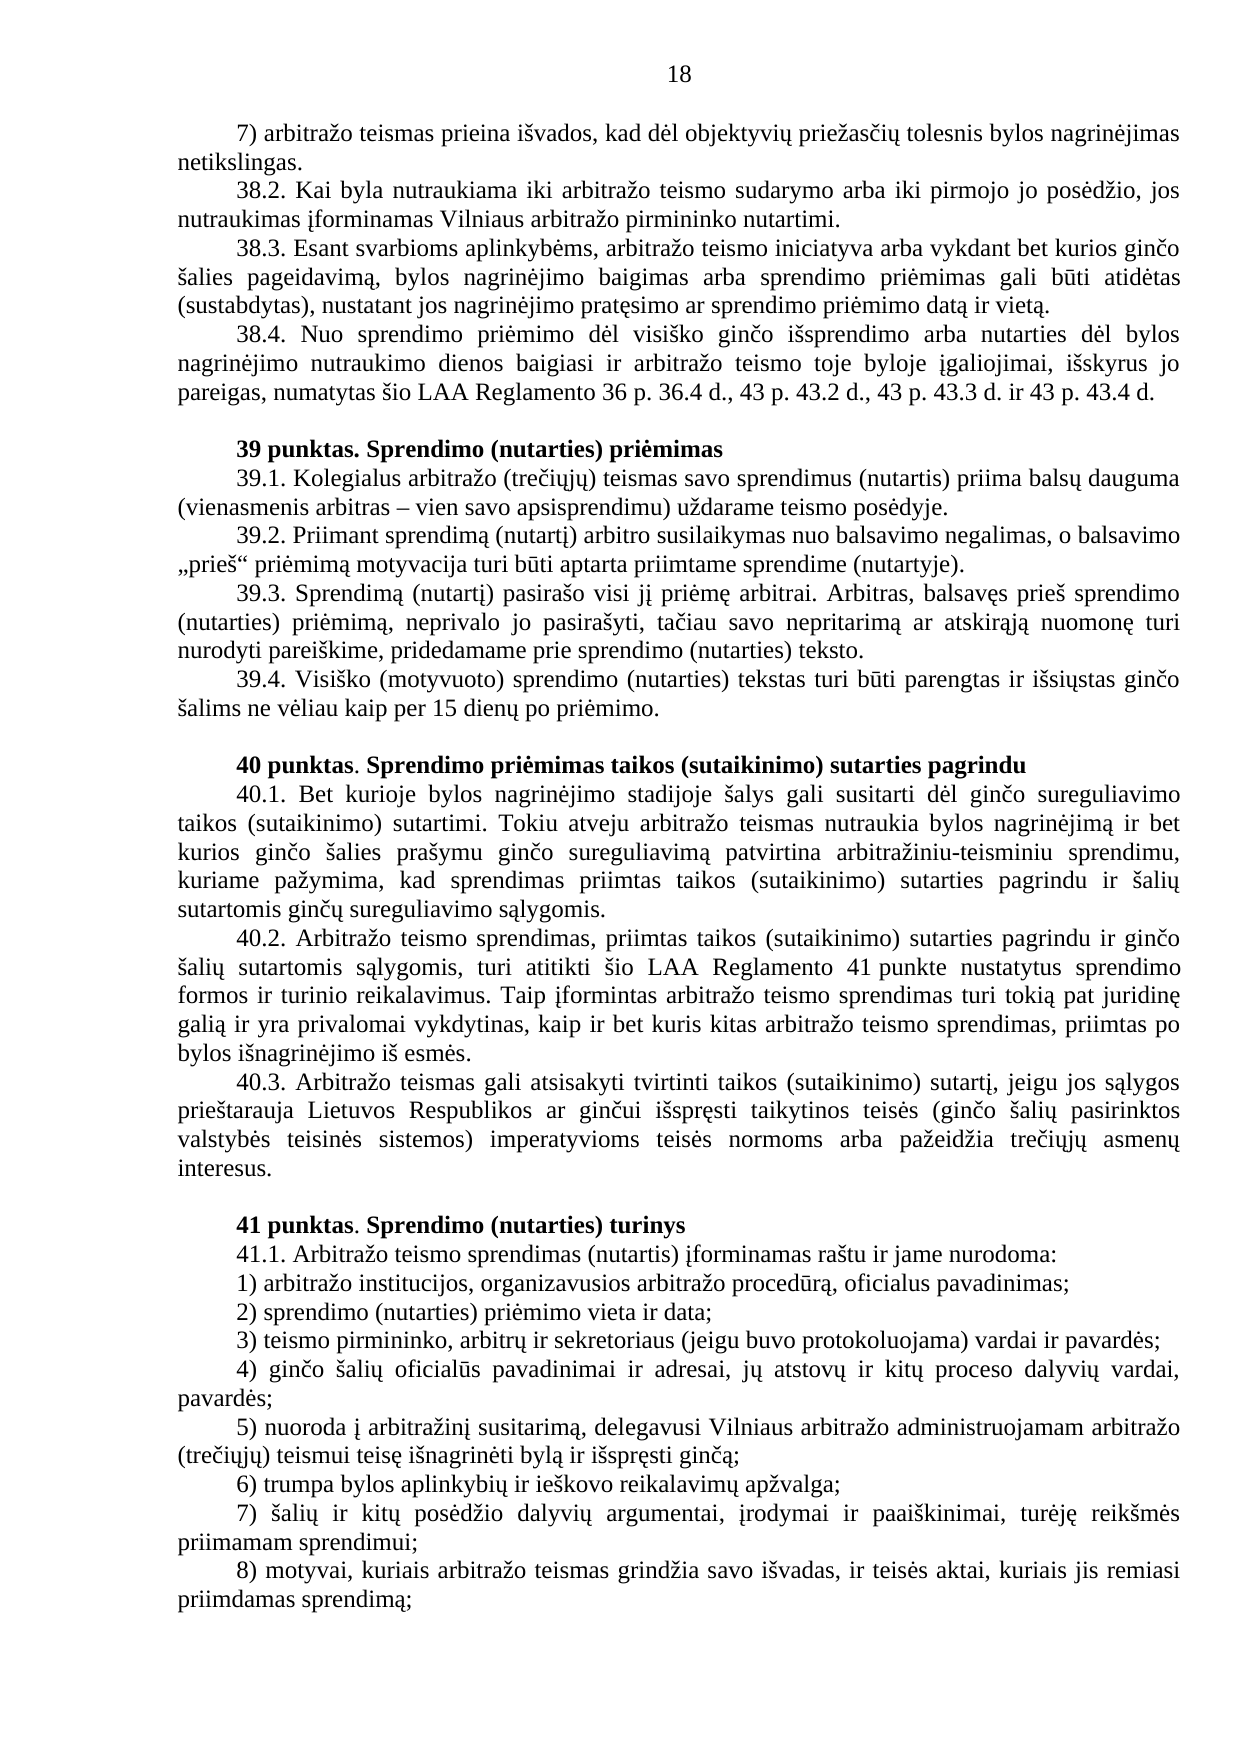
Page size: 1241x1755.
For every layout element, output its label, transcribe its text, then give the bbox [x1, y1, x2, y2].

text 39.2. Priimant sprendimą (nutartį) arbitro susilaikymas nuo balsavimo negalimas, o balsavimo „prieš“ priėmimą motyvacija turi būti aptarta priimtame sprendime (nutartyje). [177, 521, 1181, 578]
text 7) arbitražo teismas prieina išvados, kad dėl objektyvių priežasčių tolesnis bylos nagrinėjimas netikslingas. [177, 118, 1181, 176]
text 7) šalių ir kitų posėdžio dalyvių argumentai, įrodymai ir paaiškinimai, turėję reikšmės priimamam sprendimui; [177, 1498, 1181, 1556]
text 3) teismo pirmininko, arbitrų ir sekretoriaus (jeigu buvo protokoluojama) vardai ir pavardės; [177, 1326, 1181, 1354]
text 38.3. Esant svarbioms aplinkybėms, arbitražo teismo iniciatyva arba vykdant bet kurios ginčo šalies pageidavimą, bylos nagrinėjimo baigimas arba sprendimo priėmimas gali būti atidėtas (sustabdytas), nustatant jos nagrinėjimo pratęsimo ar sprendimo priėmimo datą ir vietą. [177, 233, 1181, 319]
text 41 punktas. Sprendimo (nutarties) turinys [177, 1211, 1181, 1239]
text 38.4. Nuo sprendimo priėmimo dėl visiško ginčo išsprendimo arba nutarties dėl bylos nagrinėjimo nutraukimo dienos baigiasi ir arbitražo teismo toje byloje įgaliojimai, išskyrus jo pareigas, numatytas šio LAA Reglamento 36 p. 36.4 d., 43 p. 43.2 d., 43 p. 43.3 d. ir 43 p. 43.4 d. [177, 319, 1181, 406]
text 38.2. Kai byla nutraukiama iki arbitražo teismo sudarymo arba iki pirmojo jo posėdžio, jos nutraukimas įforminamas Vilniaus arbitražo pirmininko nutartimi. [177, 176, 1181, 233]
text 41.1. Arbitražo teismo sprendimas (nutartis) įforminamas raštu ir jame nurodoma: [177, 1239, 1181, 1268]
text 39.1. Kolegialus arbitražo (trečiųjų) teismas savo sprendimus (nutartis) priima balsų dauguma (vienasmenis arbitras – vien savo apsisprendimu) uždarame teismo posėdyje. [177, 463, 1181, 521]
text 8) motyvai, kuriais arbitražo teismas grindžia savo išvadas, ir teisės aktai, kuriais jis remiasi priimdamas sprendimą; [177, 1556, 1181, 1613]
text 39 punktas. Sprendimo (nutarties) priėmimas [177, 434, 1181, 463]
text 4) ginčo šalių oficialūs pavadinimai ir adresai, jų atstovų ir kitų proceso dalyvių vardai, pavardės; [177, 1354, 1181, 1412]
text 40.3. Arbitražo teismas gali atsisakyti tvirtinti taikos (sutaikinimo) sutartį, jeigu jos sąlygos prieštarauja Lietuvos Respublikos ar ginčui išspręsti taikytinos teisės (ginčo šalių pasirinktos valstybės teisinės sistemos) imperatyvioms teisės normoms arba pažeidžia trečiųjų asmenų interesus. [177, 1067, 1181, 1182]
text 39.4. Visiško (motyvuoto) sprendimo (nutarties) tekstas turi būti parengtas ir išsiųstas ginčo šalims ne vėliau kaip per 15 dienų po priėmimo. [177, 664, 1181, 722]
text 40.1. Bet kurioje bylos nagrinėjimo stadijoje šalys gali susitarti dėl ginčo sureguliavimo taikos (sutaikinimo) sutartimi. Tokiu atveju arbitražo teismas nutraukia bylos nagrinėjimą ir bet kurios ginčo šalies prašymu ginčo sureguliavimą patvirtina arbitražiniu-teisminiu sprendimu, kuriame pažymima, kad sprendimas priimtas taikos (sutaikinimo) sutarties pagrindu ir šalių sutartomis ginčų sureguliavimo sąlygomis. [177, 779, 1181, 923]
text 40 punktas. Sprendimo priėmimas taikos (sutaikinimo) sutarties pagrindu [177, 751, 1181, 779]
text 5) nuoroda į arbitražinį susitarimą, delegavusi Vilniaus arbitražo administruojamam arbitražo (trečiųjų) teismui teisę išnagrinėti bylą ir išspręsti ginčą; [177, 1412, 1181, 1469]
text 1) arbitražo institucijos, organizavusios arbitražo procedūrą, oficialus pavadinimas; [177, 1268, 1181, 1297]
text 6) trumpa bylos aplinkybių ir ieškovo reikalavimų apžvalga; [177, 1469, 1181, 1498]
text 2) sprendimo (nutarties) priėmimo vieta ir data; [177, 1297, 1181, 1326]
text 39.3. Sprendimą (nutartį) pasirašo visi jį priėmę arbitrai. Arbitras, balsavęs prieš sprendimo (nutarties) priėmimą, neprivalo jo pasirašyti, tačiau savo nepritarimą ar atskirąją nuomonę turi nurodyti pareiškime, pridedamame prie sprendimo (nutarties) teksto. [177, 578, 1181, 664]
text 40.2. Arbitražo teismo sprendimas, priimtas taikos (sutaikinimo) sutarties pagrindu ir ginčo šalių sutartomis sąlygomis, turi atitikti šio LAA Reglamento 41 punkte nustatytus sprendimo formos ir turinio reikalavimus. Taip įformintas arbitražo teismo sprendimas turi tokią pat juridinę galią ir yra privalomai vykdytinas, kaip ir bet kuris kitas arbitražo teismo sprendimas, priimtas po bylos išnagrinėjimo iš esmės. [177, 923, 1181, 1067]
